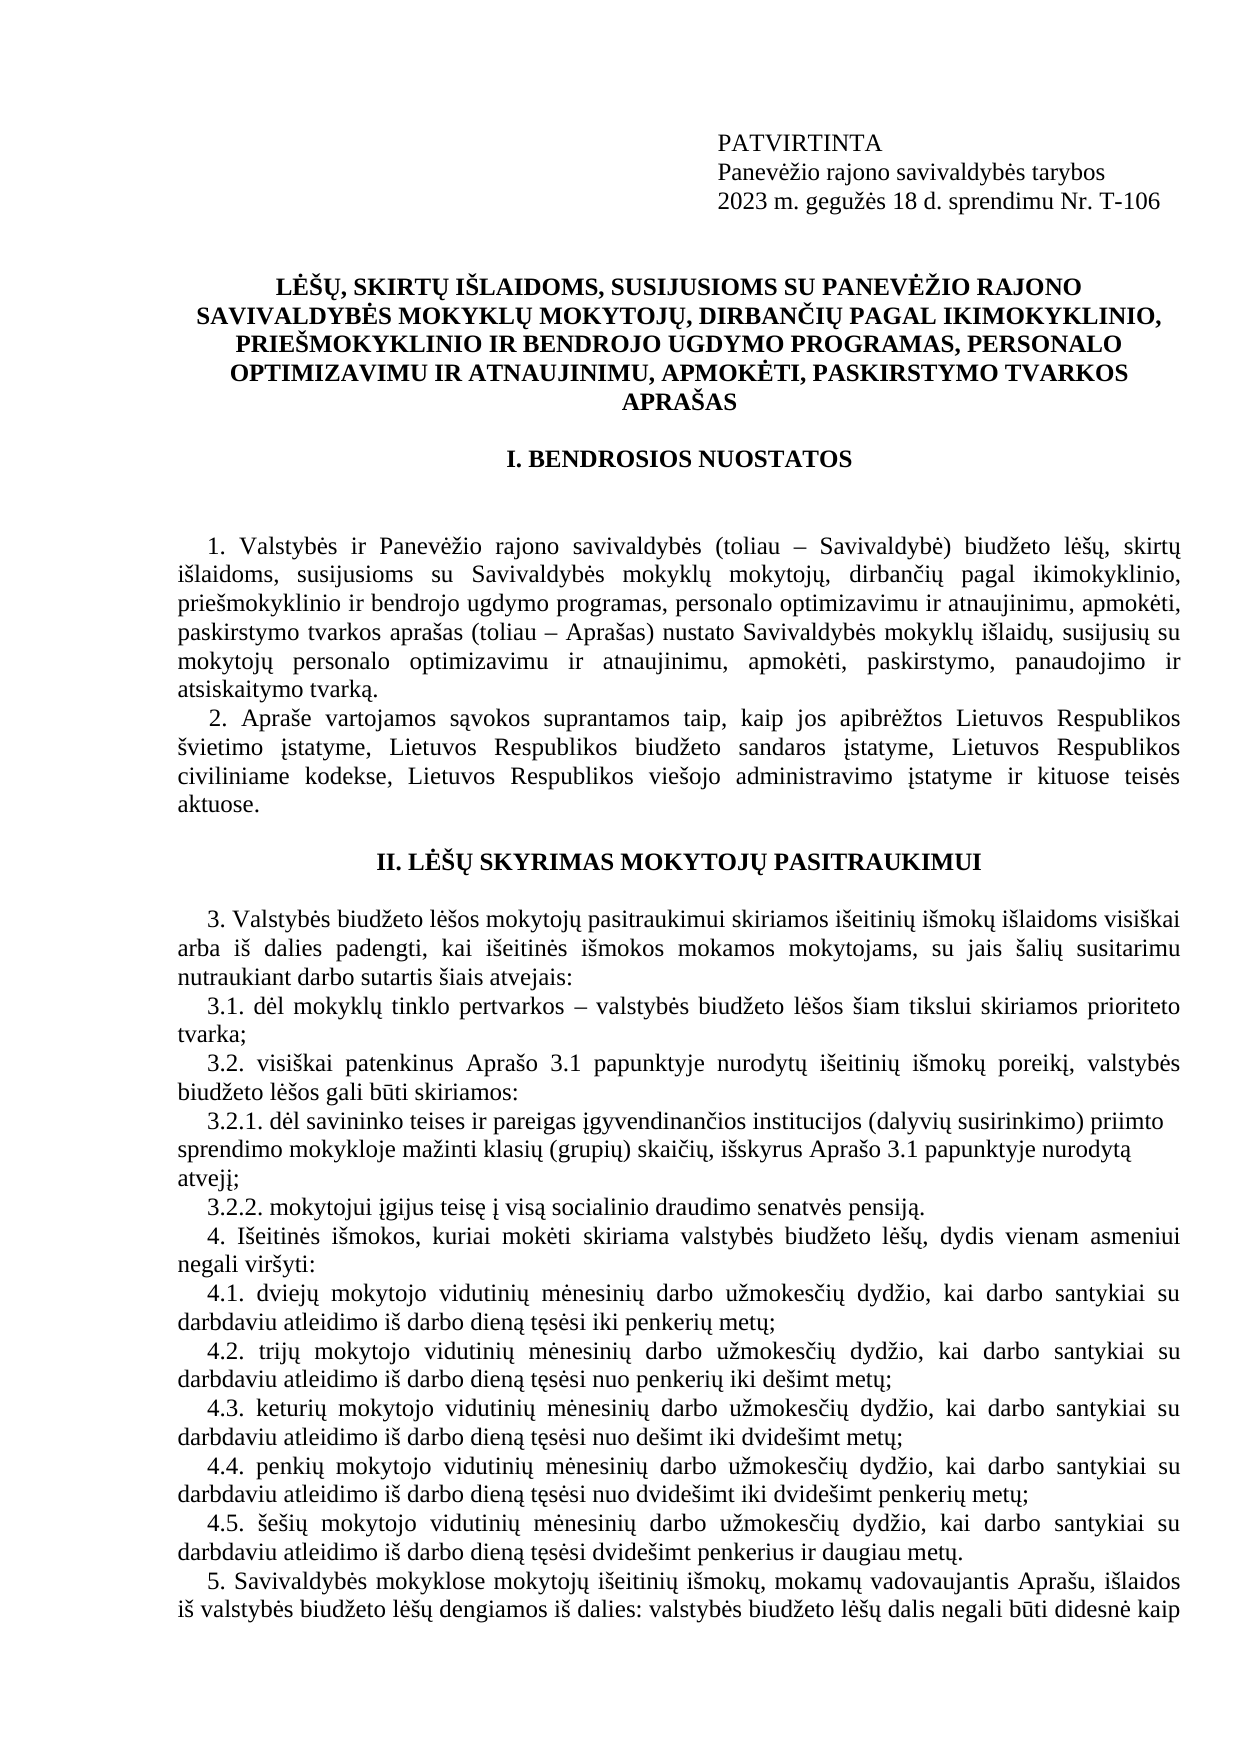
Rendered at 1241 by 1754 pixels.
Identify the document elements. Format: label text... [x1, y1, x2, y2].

text 2023 m. gegužės 18 d. sprendimu Nr. T-106 [717, 186, 1181, 214]
text 4. Išeitinės išmokos, kuriai mokėti skiriama valstybės biudžeto lėšų, dydis vienam asmeniui negali viršyti: [177, 1221, 1181, 1278]
text 5. Savivaldybės mokyklose mokytojų išeitinių išmokų, mokamų vadovaujantis Aprašu, išlaidos iš valstybės biudžeto lėšų dengiamos iš dalies: valstybės biudžeto lėšų dalis negali būti didesnė kaip [177, 1566, 1181, 1623]
text 4.3. keturių mokytojo vidutinių mėnesinių darbo užmokesčių dydžio, kai darbo santykiai su darbdaviu atleidimo iš darbo dieną tęsėsi nuo dešimt iki dvidešimt metų; [177, 1393, 1181, 1451]
text 3.2.2. mokytojui įgijus teisę į visą socialinio draudimo senatvės pensiją. [177, 1192, 1181, 1221]
text 3.2. visiškai patenkinus Aprašo 3.1 papunktyje nurodytų išeitinių išmokų poreikį, valstybės biudžeto lėšos gali būti skiriamos: [177, 1048, 1181, 1106]
text 4.2. trijų mokytojo vidutinių mėnesinių darbo užmokesčių dydžio, kai darbo santykiai su darbdaviu atleidimo iš darbo dieną tęsėsi nuo penkerių iki dešimt metų; [177, 1336, 1181, 1393]
text 4.1. dviejų mokytojo vidutinių mėnesinių darbo užmokesčių dydžio, kai darbo santykiai su darbdaviu atleidimo iš darbo dieną tęsėsi iki penkerių metų; [177, 1278, 1181, 1336]
text 3. Valstybės biudžeto lėšos mokytojų pasitraukimui skiriamos išeitinių išmokų išlaidoms visiškai arba iš dalies padengti, kai išeitinės išmokos mokamos mokytojams, su jais šalių susitarimu nutraukiant darbo sutartis šiais atvejais: [177, 904, 1181, 991]
text 3.1. dėl mokyklų tinklo pertvarkos – valstybės biudžeto lėšos šiam tikslui skiriamos prioriteto tvarka; [177, 991, 1181, 1048]
text I. BENDROSIOS NUOSTATOS [177, 444, 1181, 473]
text II. LĖŠŲ SKYRIMAS MOKYTOJŲ PASITRAUKIMUI [177, 847, 1181, 876]
text PATVIRTINTA [582, 128, 1181, 157]
text 3.2.1. dėl savininko teises ir pareigas įgyvendinančios institucijos (dalyvių susirinkimo) priimto sprendimo mokykloje mažinti klasių (grupių) skaičių, išskyrus Aprašo 3.1 papunktyje nurodytą atvejį; [177, 1106, 1181, 1192]
text Panevėžio rajono savivaldybės tarybos [717, 157, 1181, 186]
text LĖŠŲ, SKIRTŲ IŠLAIDOMS, SUSIJUSIOMS SU PANEVĖŽIO RAJONO SAVIVALDYBĖS MOKYKLŲ MOKYTOJŲ, DIRBANČIŲ PAGAL IKIMOKYKLINIO, PRIEŠMOKYKLINIO IR BENDROJO UGDYMO PROGRAMAS, PERSONALO OPTIMIZAVIMU IR ATNAUJINIMU, APMOKĖTI, PASKIRSTYMO TVARKOS APRAŠAS [177, 272, 1181, 416]
text 4.4. penkių mokytojo vidutinių mėnesinių darbo užmokesčių dydžio, kai darbo santykiai su darbdaviu atleidimo iš darbo dieną tęsėsi nuo dvidešimt iki dvidešimt penkerių metų; [177, 1451, 1181, 1508]
text 1. Valstybės ir Panevėžio rajono savivaldybės (toliau – Savivaldybė) biudžeto lėšų, skirtų išlaidoms, susijusioms su Savivaldybės mokyklų mokytojų, dirbančių pagal ikimokyklinio, priešmokyklinio ir bendrojo ugdymo programas, personalo optimizavimu ir atnaujinimu, apmokėti, paskirstymo tvarkos aprašas (toliau – Aprašas) nustato Savivaldybės mokyklų išlaidų, susijusių su mokytojų personalo optimizavimu ir atnaujinimu, apmokėti, paskirstymo, panaudojimo ir atsiskaitymo tvarką. [177, 531, 1181, 703]
text 2. Apraše vartojamos sąvokos suprantamos taip, kaip jos apibrėžtos Lietuvos Respublikos švietimo įstatyme, Lietuvos Respublikos biudžeto sandaros įstatyme, Lietuvos Respublikos civiliniame kodekse, Lietuvos Respublikos viešojo administravimo įstatyme ir kituose teisės aktuose. [177, 703, 1181, 818]
text 4.5. šešių mokytojo vidutinių mėnesinių darbo užmokesčių dydžio, kai darbo santykiai su darbdaviu atleidimo iš darbo dieną tęsėsi dvidešimt penkerius ir daugiau metų. [177, 1508, 1181, 1566]
